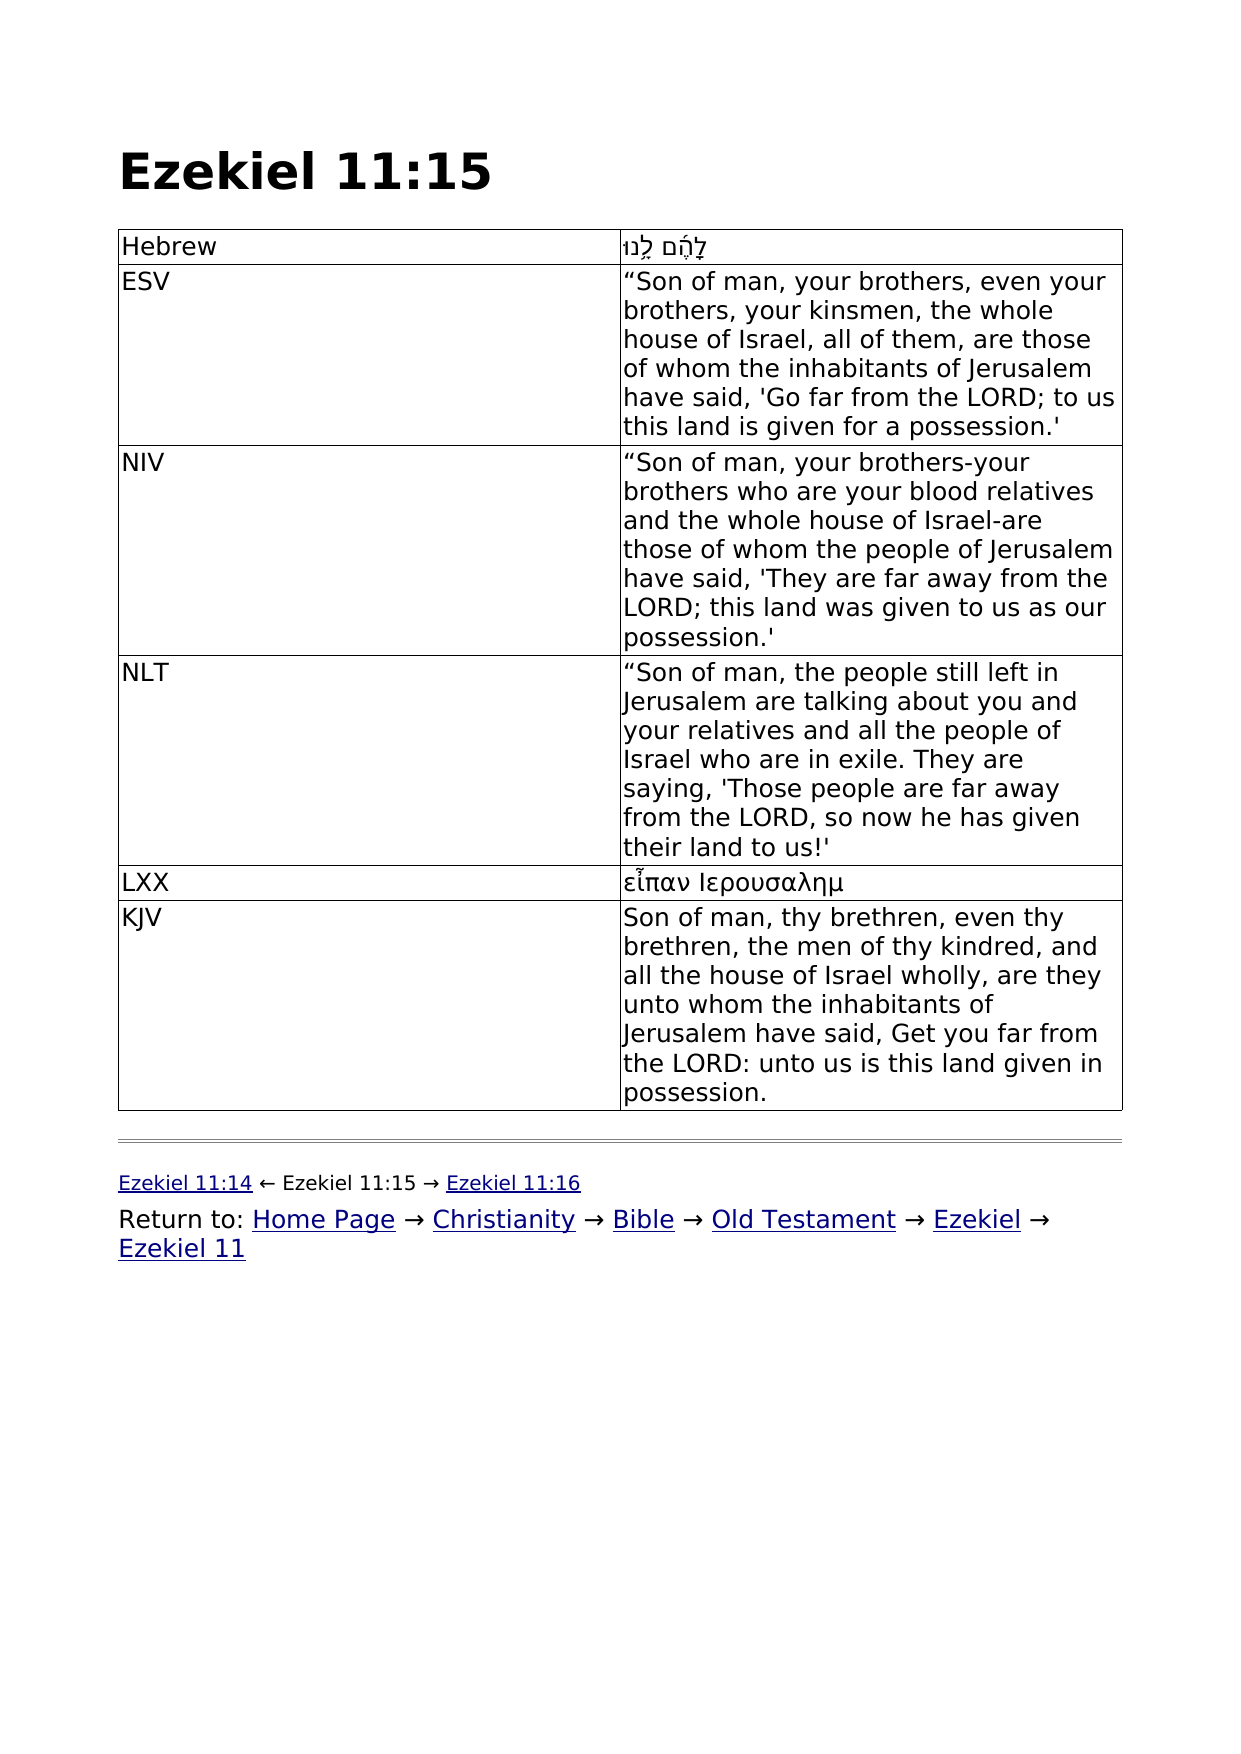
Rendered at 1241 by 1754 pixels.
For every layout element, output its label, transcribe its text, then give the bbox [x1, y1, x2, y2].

table_cell LXX [119, 866, 620, 900]
table_cell NLT [119, 656, 620, 865]
text Ezekiel 11:14 ← Ezekiel 11:15 → Ezekiel 11:16 [118, 1171, 1122, 1205]
table_cell Son of man, thy brethren, even thy brethren, the men of thy kindred, and all the house of Israel wholly, are they unto whom the inhabitants of Jerusalem have said, Get you far from the LORD: unto us is this land given in possession. [621, 901, 1122, 1110]
subtitle Ezekiel 11:15 [118, 143, 1122, 201]
table_cell “Son of man, your brothers, even your brothers, your kinsmen, the whole house of Israel, all of them, are those of whom the inhabitants of Jerusalem have said, 'Go far from the LORD; to us this land is given for a possession.' [621, 265, 1122, 445]
table_cell ESV [119, 265, 620, 445]
table_cell KJV [119, 901, 620, 1110]
table_header לָהֶ֜ם לָ֥נוּ [621, 230, 1122, 264]
table_cell “Son of man, your brothers-your brothers who are your blood relatives and the whole house of Israel-are those of whom the people of Jerusalem have said, 'They are far away from the LORD; this land was given to us as our possession.' [621, 446, 1122, 655]
table_cell εἶπαν Ιερουσαλημ [621, 866, 1122, 900]
text Return to: Home Page → Christianity → Bible → Old Testament → Ezekiel → Ezekiel 11 [118, 1205, 1122, 1264]
table_cell NIV [119, 446, 620, 655]
table_header Hebrew [119, 230, 620, 264]
table_cell “Son of man, the people still left in Jerusalem are talking about you and your relatives and all the people of Israel who are in exile. They are saying, 'Those people are far away from the LORD, so now he has given their land to us!' [621, 656, 1122, 865]
